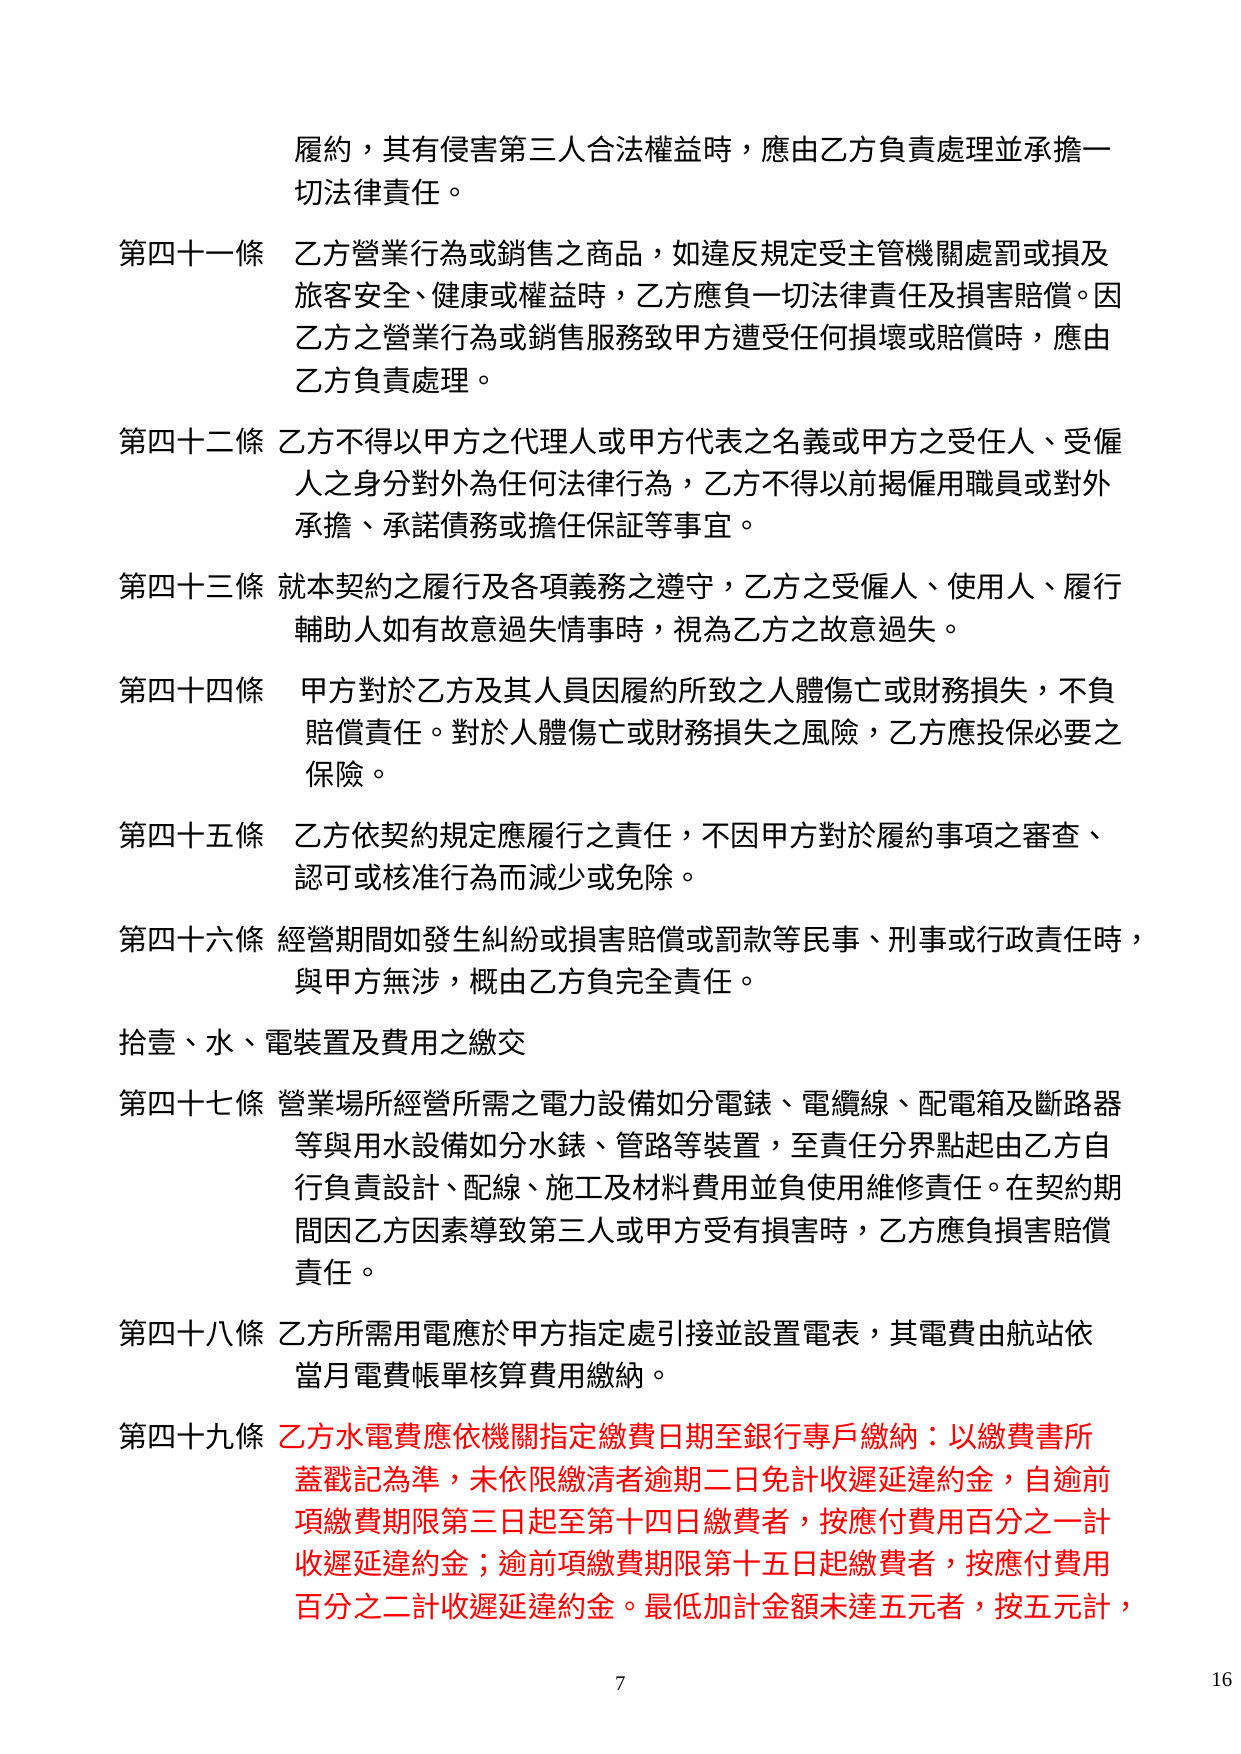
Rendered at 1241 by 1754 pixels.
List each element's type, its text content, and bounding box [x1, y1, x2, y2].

text 履約，其有侵害第三人合法權益時，應由乙方負責處理並承擔一切法律責任。 [118, 127, 1122, 212]
text 第四十九條 乙方水電費應依機關指定繳費日期至銀行專戶繳納：以繳費書所蓋戳記為準，未依限繳清者逾期二日免計收遲延違約金，自逾前項繳費期限第三日起至第十四日繳費者，按應付費用百分之一計收遲延違約金；逾前項繳費期限第十五日起繳費者，按應付費用百分之二計收遲延違約金。最低加計金額未達五元者，按五元計，最高以欠繳金額之百分之二十為上限。 [118, 1414, 1122, 1626]
text 第四十二條 乙方不得以甲方之代理人或甲方代表之名義或甲方之受任人、受僱人之身分對外為任何法律行為，乙方不得以前揭僱用職員或對外承擔、承諾債務或擔任保証等事宜。 [118, 418, 1122, 545]
text 第四十八條 乙方所需用電應於甲方指定處引接並設置電表，其電費由航站依當月電費帳單核算費用繳納。 [118, 1311, 1122, 1395]
text 拾壹、水、電裝置及費用之繳交 [118, 1019, 1122, 1062]
text 第四十七條 營業場所經營所需之電力設備如分電錶、電纜線、配電箱及斷路器等與用水設備如分水錶、管路等裝置，至責任分界點起由乙方自行負責設計、配線、施工及材料費用並負使用維修責任。在契約期間因乙方因素導致第三人或甲方受有損害時，乙方應負損害賠償責任。 [118, 1081, 1122, 1292]
text 第四十四條 甲方對於乙方及其人員因履約所致之人體傷亡或財務損失，不負賠償責任。對於人體傷亡或財務損失之風險，乙方應投保必要之保險。 [118, 667, 1122, 794]
text 第四十三條 就本契約之履行及各項義務之遵守，乙方之受僱人、使用人、履行輔助人如有故意過失情事時，視為乙方之故意過失。 [118, 564, 1122, 648]
text 第四十六條 經營期間如發生糾紛或損害賠償或罰款等民事、刑事或行政責任時，與甲方無涉，概由乙方負完全責任。 [118, 916, 1122, 1001]
text 第四十五條 乙方依契約規定應履行之責任，不因甲方對於履約事項之審查、認可或核准行為而減少或免除。 [118, 813, 1122, 897]
text 第四十一條 乙方營業行為或銷售之商品，如違反規定受主管機關處罰或損及旅客安全、健康或權益時，乙方應負一切法律責任及損害賠償。因乙方之營業行為或銷售服務致甲方遭受任何損壞或賠償時，應由乙方負責處理。 [118, 230, 1122, 399]
